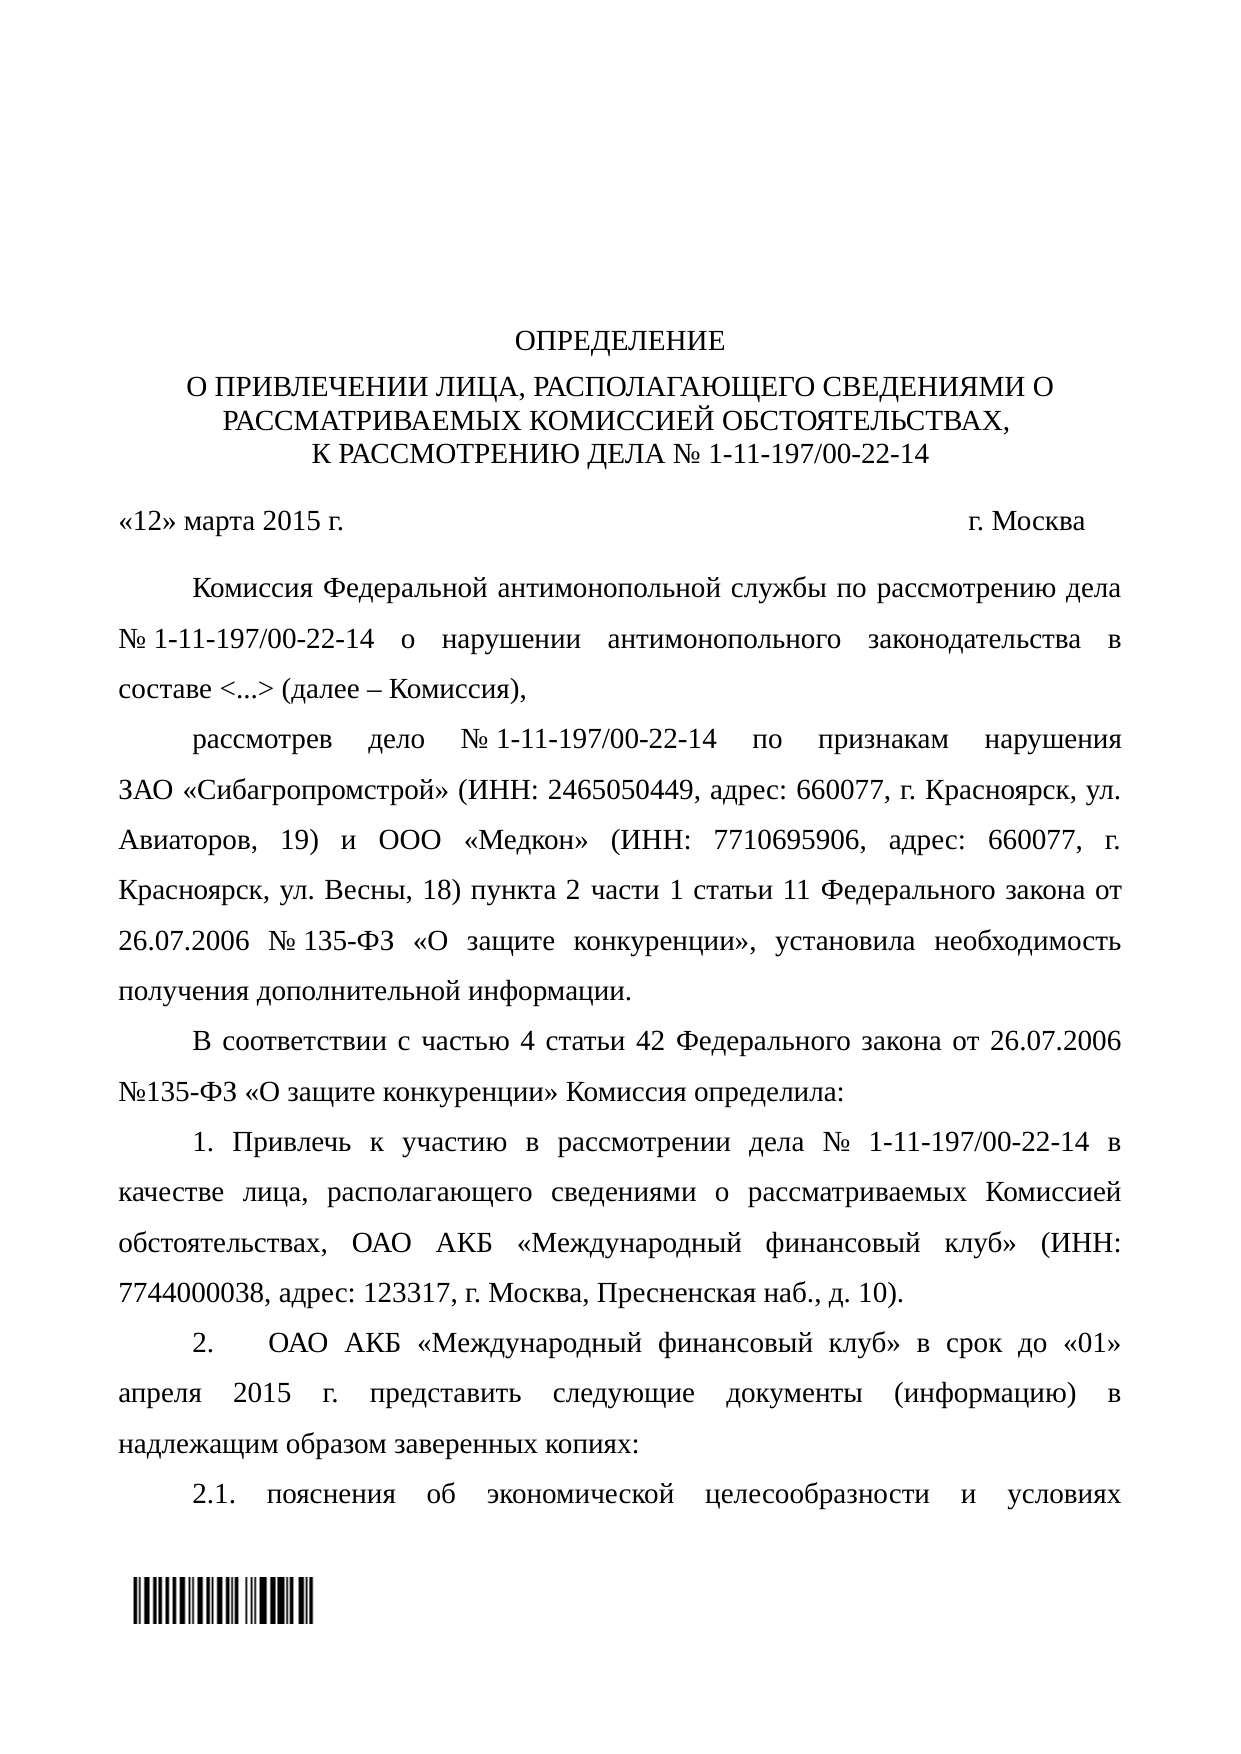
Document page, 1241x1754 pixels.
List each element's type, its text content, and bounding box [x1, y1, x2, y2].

text Комиссия Федеральной антимонопольной службы по рассмотрению дела № 1-11-197/00-22-14 о нарушении антимонопольного законодательства в составе <...> (далее – Комиссия), [118, 571, 1122, 705]
picture [118, 1577, 331, 1624]
text «12» марта 2015 г. г. Москва [118, 503, 1122, 537]
text 2.1. пояснения об экономической целесообразности и условиях [118, 1476, 1122, 1510]
text ОПРЕДЕЛЕНИЕ [118, 323, 1122, 357]
list ОАО АКБ «Международный финансовый клуб» в срок до «01» апреля 2015 г. представить следующие документы (информацию) в надлежащим образом заверенных копиях: [118, 1325, 1122, 1459]
text О ПРИВЛЕЧЕНИИ ЛИЦА, РАСПОЛАГАЮЩЕГО СВЕДЕНИЯМИ О РАССМАТРИВАЕМЫХ КОМИССИЕЙ ОБСТОЯТЕЛЬСТВАХ, [118, 369, 1122, 436]
text 1. Привлечь к участию в рассмотрении дела № 1-11-197/00-22-14 в качестве лица, располагающего сведениями о рассматриваемых Комиссией обстоятельствах, ОАО АКБ «Международный финансовый клуб» (ИНН: 7744000038, адрес: 123317, г. Москва, Пресненская наб., д. 10). [118, 1124, 1122, 1308]
text В соответствии с частью 4 статьи 42 Федерального закона от 26.07.2006 №135-ФЗ «О защите конкуренции» Комиссия определила: [118, 1023, 1122, 1107]
text рассмотрев дело № 1-11-197/00-22-14 по признакам нарушения ЗАО «Сибагропромстрой» (ИНН: 2465050449, адрес: 660077, г. Красноярск, ул. Авиаторов, 19) и ООО «Медкон» (ИНН: 7710695906, адрес: 660077, г. Красноярск, ул. Весны, 18) пункта 2 части 1 статьи 11 Федерального закона от 26.07.2006 № 135-ФЗ «О защите конкуренции», установила необходимость получения дополнительной информации. [118, 722, 1122, 1007]
text К РАССМОТРЕНИЮ ДЕЛА № 1-11-197/00-22-14 [118, 436, 1122, 470]
